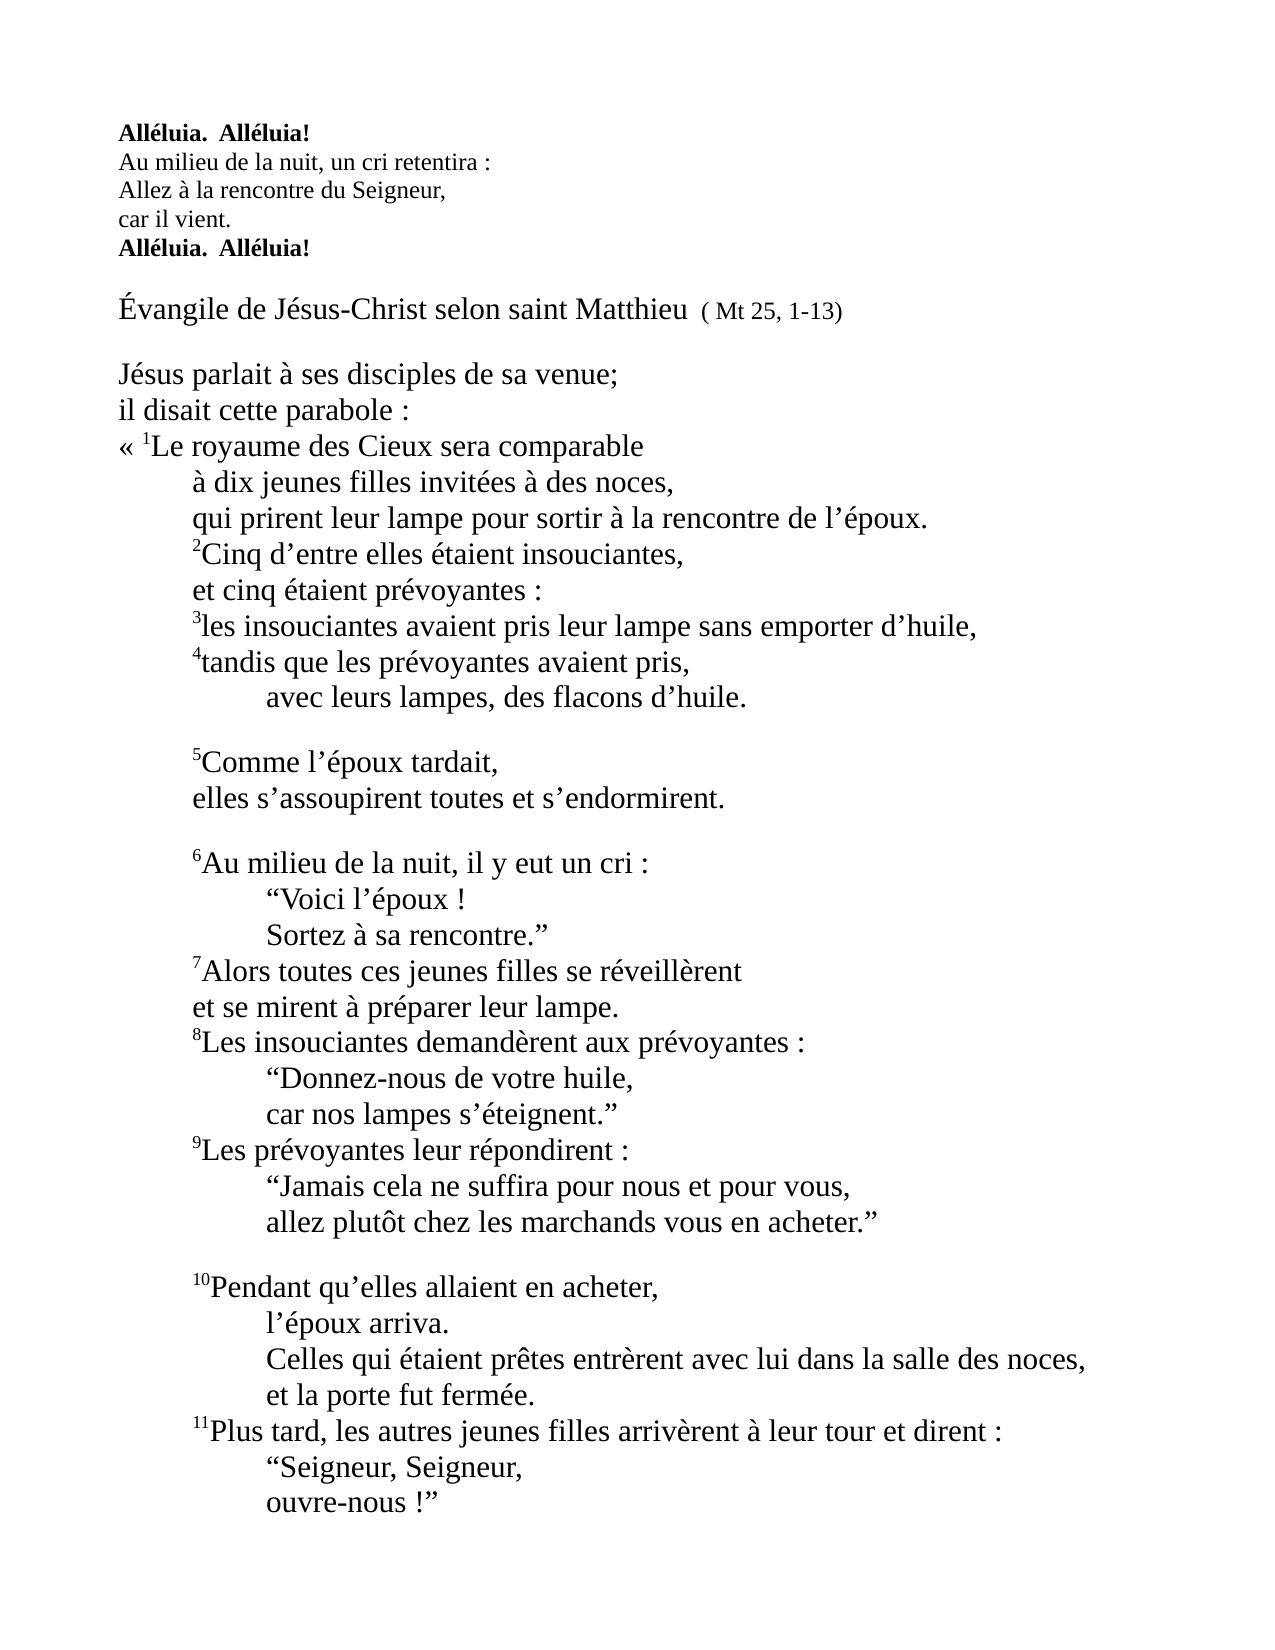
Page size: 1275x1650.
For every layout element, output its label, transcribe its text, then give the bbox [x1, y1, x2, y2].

text et la porte fut fermée. [118, 1376, 1157, 1412]
text ouvre-nous !” [118, 1484, 1157, 1520]
text « 1Le royaume des Cieux sera comparable [118, 427, 1157, 463]
text “Voici l’époux ! [118, 880, 1157, 916]
text 10Pendant qu’elles allaient en acheter, [118, 1268, 1157, 1304]
text à dix jeunes filles invitées à des noces, [118, 463, 1157, 499]
text qui prirent leur lampe pour sortir à la rencontre de l’époux. [118, 499, 1157, 535]
text 9Les prévoyantes leur répondirent : [118, 1132, 1157, 1167]
text Celles qui étaient prêtes entrèrent avec lui dans la salle des noces, [118, 1340, 1157, 1376]
text 6Au milieu de la nuit, il y eut un cri : [118, 844, 1157, 880]
text 8Les insouciantes demandèrent aux prévoyantes : [118, 1024, 1157, 1060]
text l’époux arriva. [118, 1304, 1157, 1340]
text Allez à la rencontre du Seigneur, [118, 176, 1157, 204]
text elles s’assoupirent toutes et s’endormirent. [118, 779, 1157, 815]
text Évangile de Jésus-Christ selon saint Matthieu ( Mt 25, 1-13) [118, 291, 1157, 327]
text et se mirent à préparer leur lampe. [118, 988, 1157, 1024]
text allez plutôt chez les marchands vous en acheter.” [118, 1203, 1157, 1239]
text “Donnez-nous de votre huile, [118, 1060, 1157, 1096]
text 4tandis que les prévoyantes avaient pris, [118, 643, 1157, 679]
text 7Alors toutes ces jeunes filles se réveillèrent [118, 952, 1157, 988]
text Alléluia. Alléluia! [118, 118, 1157, 147]
text “Jamais cela ne suffira pour nous et pour vous, [118, 1167, 1157, 1203]
text 11Plus tard, les autres jeunes filles arrivèrent à leur tour et dirent : [118, 1412, 1157, 1448]
text “Seigneur, Seigneur, [118, 1448, 1157, 1484]
text 5Comme l’époux tardait, [118, 743, 1157, 779]
text avec leurs lampes, des flacons d’huile. [118, 679, 1157, 715]
text car il vient. [118, 204, 1157, 233]
text il disait cette parabole : [118, 391, 1157, 427]
text Alléluia. Alléluia! [118, 233, 1157, 262]
text 2Cinq d’entre elles étaient insouciantes, [118, 535, 1157, 571]
text Sortez à sa rencontre.” [118, 916, 1157, 952]
text et cinq étaient prévoyantes : [118, 571, 1157, 607]
text Jésus parlait à ses disciples de sa venue; [118, 355, 1157, 391]
text car nos lampes s’éteignent.” [118, 1096, 1157, 1132]
text Au milieu de la nuit, un cri retentira : [118, 147, 1157, 176]
text 3les insouciantes avaient pris leur lampe sans emporter d’huile, [118, 607, 1157, 643]
